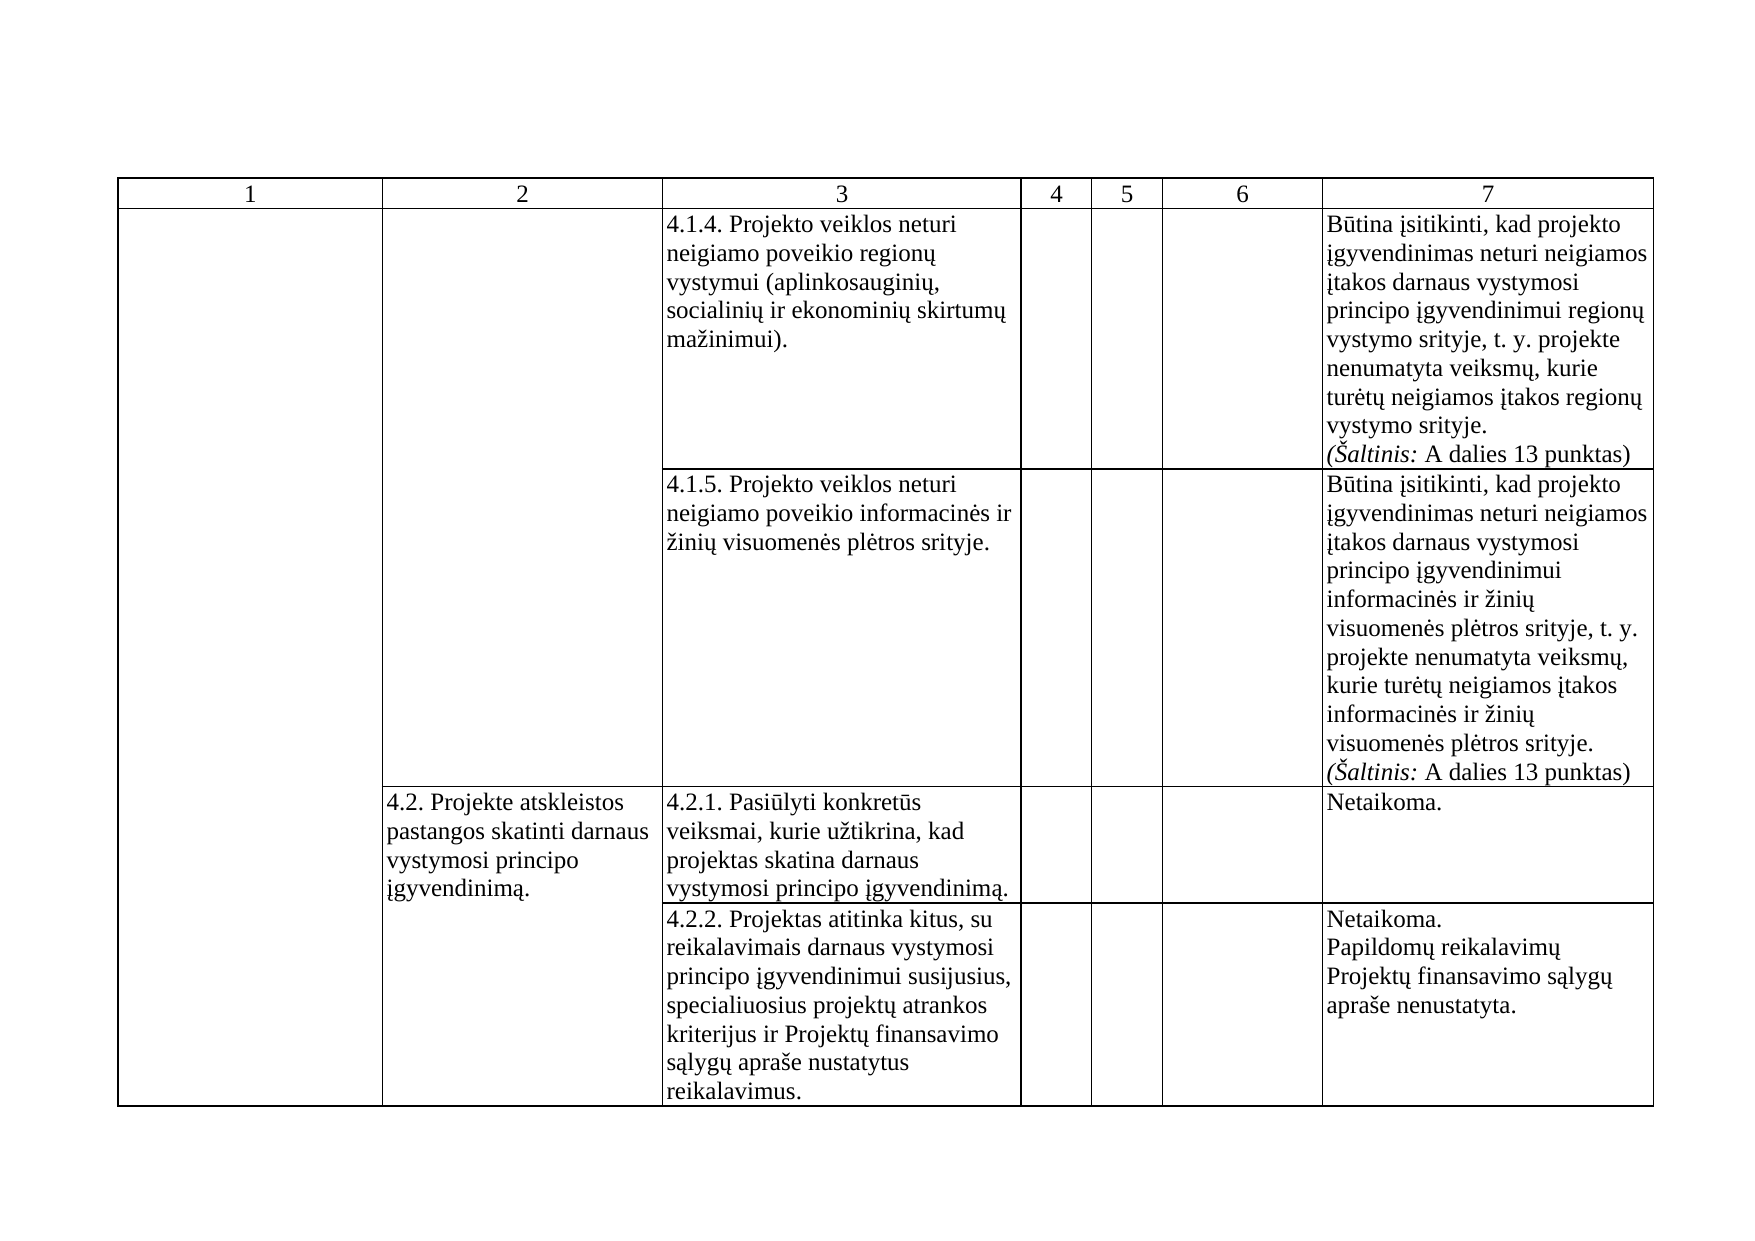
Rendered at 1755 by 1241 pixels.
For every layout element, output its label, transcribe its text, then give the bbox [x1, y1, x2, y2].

table_header 1 [119, 179, 382, 207]
table_cell 4.1.5. Projekto veiklos neturi neigiamo poveikio informacinės ir žinių visuomenės plėtros srityje. [663, 470, 1020, 786]
table_header 3 [663, 179, 1020, 207]
table_cell [1163, 787, 1322, 902]
table_header 2 [383, 179, 662, 207]
table_header 5 [1092, 179, 1162, 207]
table_cell [1092, 209, 1162, 468]
table_cell [1092, 787, 1162, 902]
table_cell Netaikoma. [1323, 787, 1653, 902]
table_header 7 [1323, 179, 1653, 207]
table_cell 4.2.1. Pasiūlyti konkretūs veiksmai, kurie užtikrina, kad projektas skatina darnaus vystymosi principo įgyvendinimą. [663, 787, 1020, 902]
table_cell 4.1.4. Projekto veiklos neturi neigiamo poveikio regionų vystymui (aplinkosauginių, socialinių ir ekonominių skirtumų mažinimui). [663, 209, 1020, 468]
table_cell Būtina įsitikinti, kad projekto įgyvendinimas neturi neigiamos įtakos darnaus vystymosi principo įgyvendinimui regionų vystymo srityje, t. y. projekte nenumatyta veiksmų, kurie turėtų neigiamos įtakos regionų vystymo srityje. (Šaltinis: A dalies 13 punktas) [1323, 209, 1653, 468]
table_cell 4.2.2. Projektas atitinka kitus, su reikalavimais darnaus vystymosi principo įgyvendinimui susijusius, specialiuosius projektų atrankos kriterijus ir Projektų finansavimo sąlygų apraše nustatytus reikalavimus. [663, 904, 1020, 1105]
table_cell [1022, 787, 1091, 902]
table_cell [1022, 209, 1091, 468]
table_header 4 [1022, 179, 1091, 207]
table_cell [119, 209, 382, 1105]
table_cell Būtina įsitikinti, kad projekto įgyvendinimas neturi neigiamos įtakos darnaus vystymosi principo įgyvendinimui informacinės ir žinių visuomenės plėtros srityje, t. y. projekte nenumatyta veiksmų, kurie turėtų neigiamos įtakos informacinės ir žinių visuomenės plėtros srityje. (Šaltinis: A dalies 13 punktas) [1323, 470, 1653, 786]
table_cell [1022, 904, 1091, 1105]
table_cell [1092, 470, 1162, 786]
table_cell [383, 209, 662, 786]
table_cell [1022, 470, 1091, 786]
table_cell 4.2. Projekte atskleistos pastangos skatinti darnaus vystymosi principo įgyvendinimą. [383, 787, 662, 1105]
table_cell [1163, 470, 1322, 786]
table_cell [1092, 904, 1162, 1105]
table_header 6 [1163, 179, 1322, 207]
table_cell [1163, 209, 1322, 468]
table_cell [1163, 904, 1322, 1105]
table_cell Netaikoma. Papildomų reikalavimų Projektų finansavimo sąlygų apraše nenustatyta. [1323, 904, 1653, 1105]
